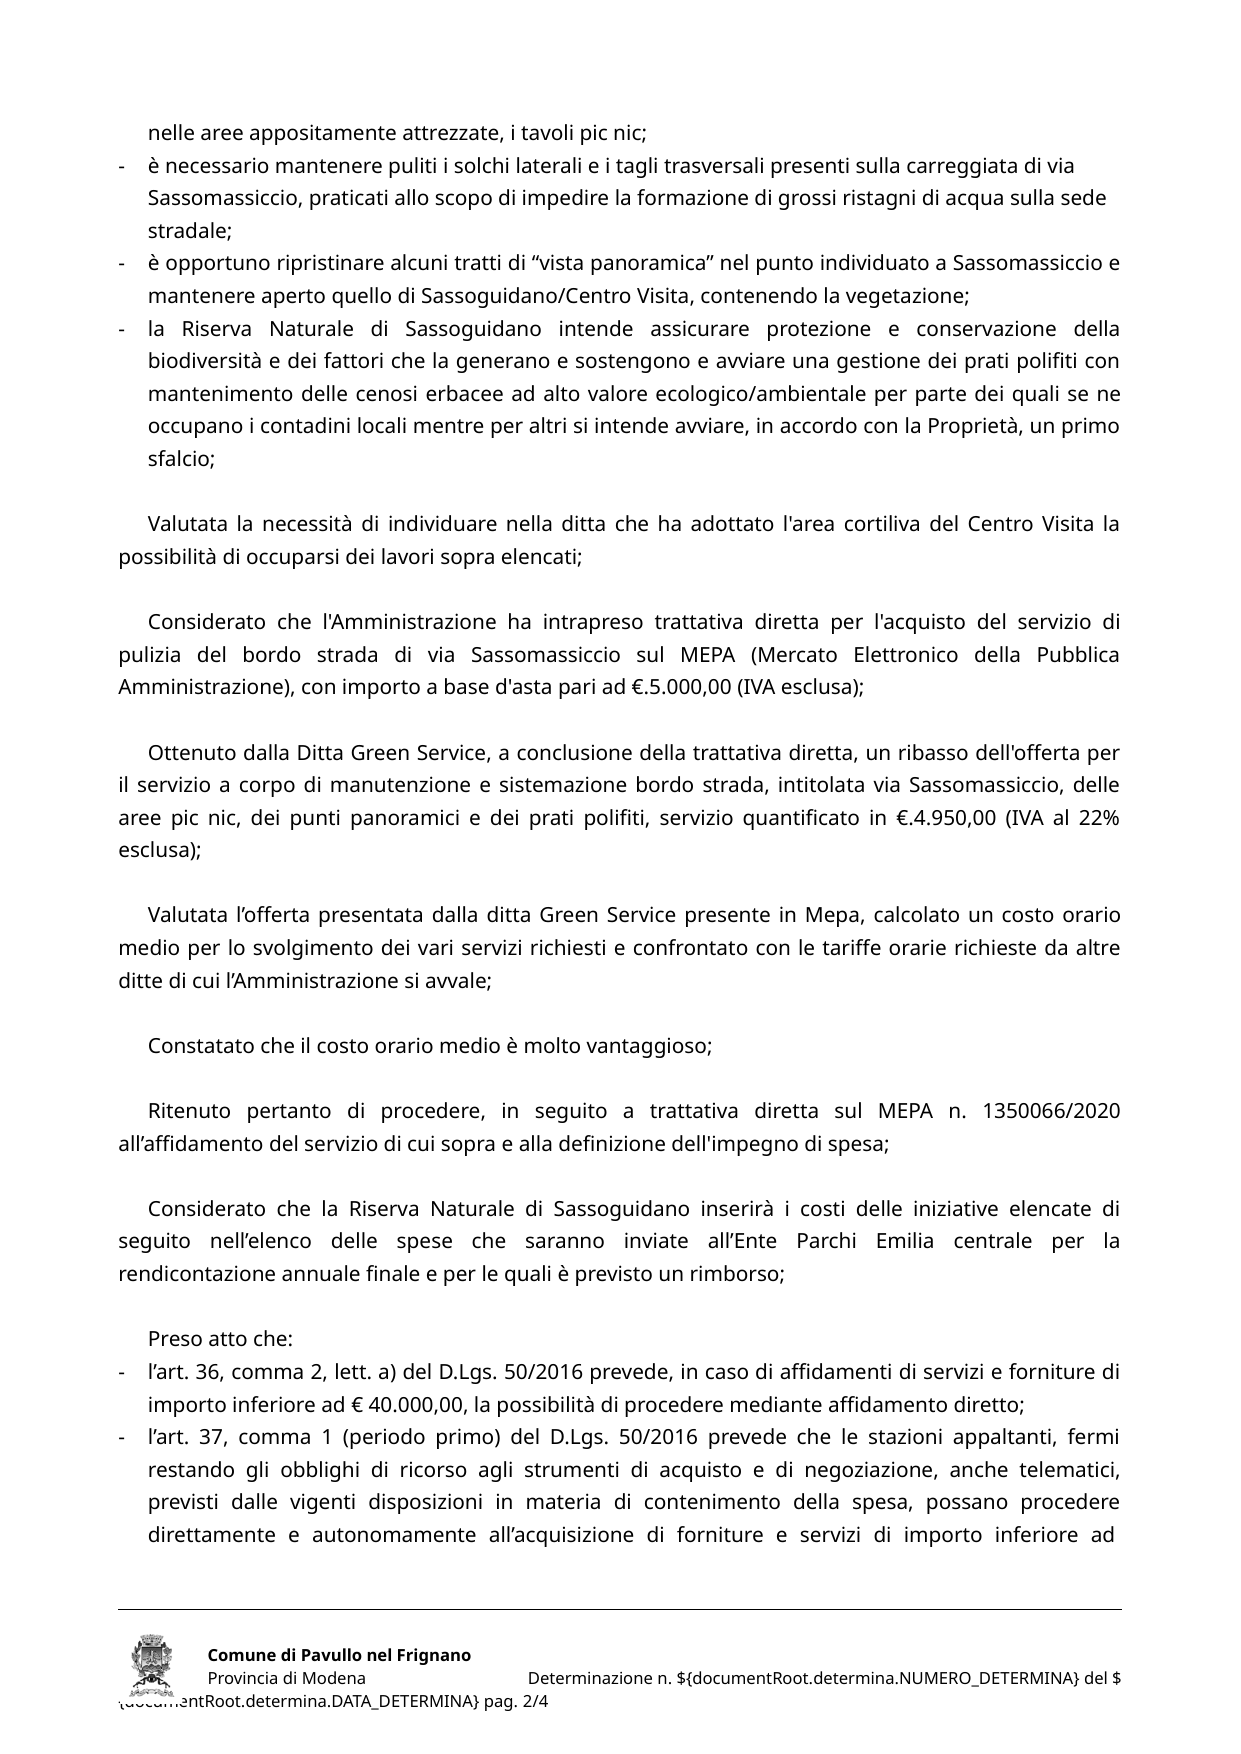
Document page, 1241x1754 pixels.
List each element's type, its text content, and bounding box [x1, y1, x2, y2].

text Considerato che la Riserva Naturale di Sassoguidano inserirà i costi delle iniziative elencate di seguito nell’elenco delle spese che saranno inviate all’Ente Parchi Emilia centrale per la rendicontazione annuale finale e per le quali è previsto un rimborso; [118, 1194, 1122, 1288]
list l’art. 36, comma 2, lett. a) del D.Lgs. 50/2016 prevede, in caso di affidamenti di servizi e forniture di importo inferiore ad € 40.000,00, la possibilità di procedere mediante affidamento diretto; [118, 1357, 1122, 1418]
text Valutata l’offerta presentata dalla ditta Green Service presente in Mepa, calcolato un costo orario medio per lo svolgimento dei vari servizi richiesti e confrontato con le tariffe orarie richieste da altre ditte di cui l’Amministrazione si avvale; [118, 901, 1122, 994]
text Considerato che l'Amministrazione ha intrapreso trattativa diretta per l'acquisto del servizio di pulizia del bordo strada di via Sassomassiccio sul MEPA (Mercato Elettronico della Pubblica Amministrazione), con importo a base d'asta pari ad €.5.000,00 (IVA esclusa); [118, 607, 1122, 701]
list l’art. 37, comma 1 (periodo primo) del D.Lgs. 50/2016 prevede che le stazioni appaltanti, fermi restando gli obblighi di ricorso agli strumenti di acquisto e di negoziazione, anche telematici, previsti dalle vigenti disposizioni in materia di contenimento della spesa, possano procedere direttamente e autonomamente all’acquisizione di forniture e servizi di importo inferiore ad [118, 1422, 1122, 1548]
text Preso atto che: [118, 1324, 1122, 1353]
text Ritenuto pertanto di procedere, in seguito a trattativa diretta sul MEPA n. 1350066/2020 all’affidamento del servizio di cui sopra e alla definizione dell'impegno di spesa; [118, 1096, 1122, 1157]
picture [120, 1631, 183, 1704]
text Valutata la necessità di individuare nella ditta che ha adottato l'area cortiliva del Centro Visita la possibilità di occuparsi dei lavori sopra elencati; [118, 509, 1122, 570]
list è necessario mantenere puliti i solchi laterali e i tagli trasversali presenti sulla carreggiata di via Sassomassiccio, praticati allo scopo di impedire la formazione di grossi ristagni di acqua sulla sede stradale; [118, 151, 1122, 244]
list è opportuno ripristinare alcuni tratti di “vista panoramica” nel punto individuato a Sassomassiccio e mantenere aperto quello di Sassoguidano/Centro Visita, contenendo la vegetazione; [118, 248, 1122, 309]
text Ottenuto dalla Ditta Green Service, a conclusione della trattativa diretta, un ribasso dell'offerta per il servizio a corpo di manutenzione e sistemazione bordo strada, intitolata via Sassomassiccio, delle aree pic nic, dei punti panoramici e dei prati polifiti, servizio quantificato in €.4.950,00 (IVA al 22% esclusa); [118, 738, 1122, 864]
list la Riserva Naturale di Sassoguidano intende assicurare protezione e conservazione della biodiversità e dei fattori che la generano e sostengono e avviare una gestione dei prati polifiti con mantenimento delle cenosi erbacee ad alto valore ecologico/ambientale per parte dei quali se ne occupano i contadini locali mentre per altri si intende avviare, in accordo con la Proprietà, un primo sfalcio; [118, 314, 1122, 473]
text Constatato che il costo orario medio è molto vantaggioso; [118, 1031, 1122, 1059]
list nelle aree appositamente attrezzate, i tavoli pic nic; [118, 118, 1122, 147]
